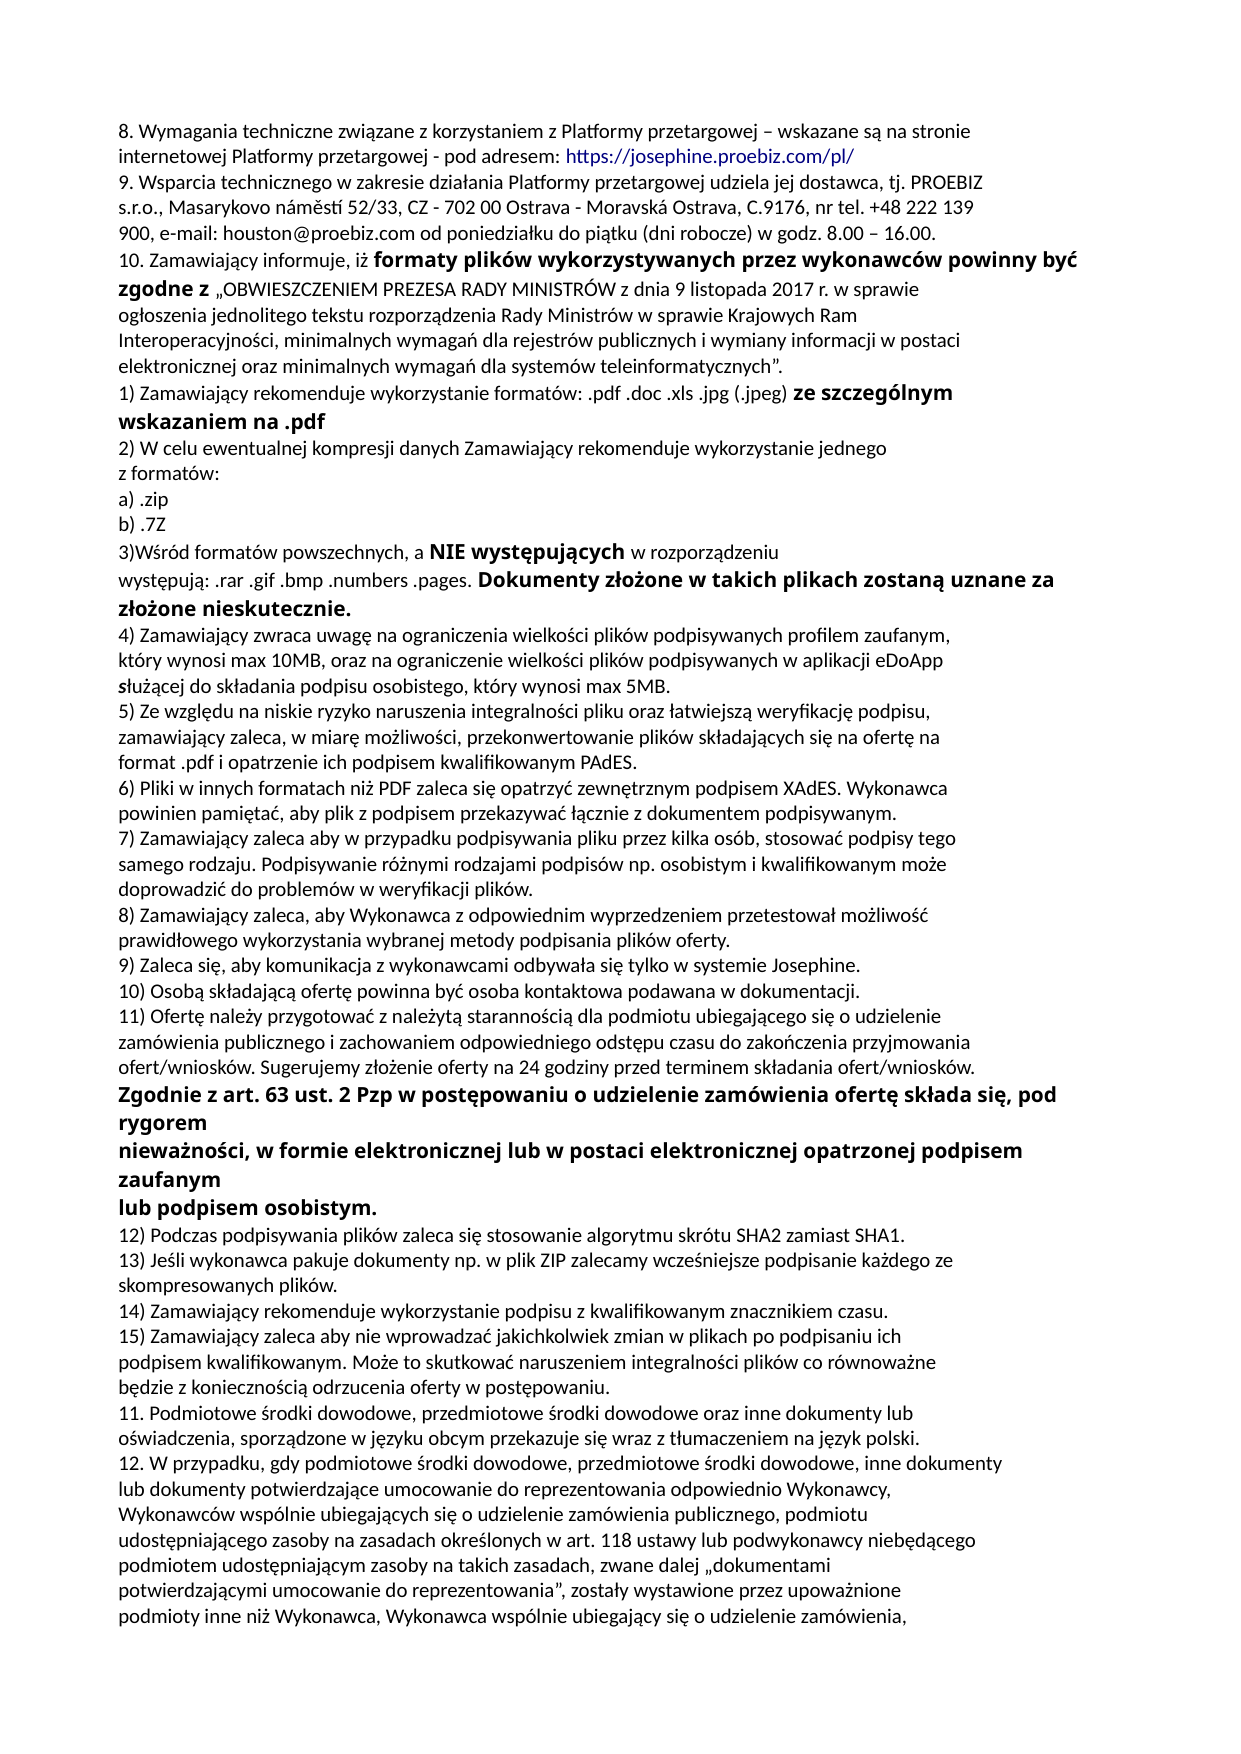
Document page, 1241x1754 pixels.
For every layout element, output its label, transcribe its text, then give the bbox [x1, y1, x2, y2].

text podpisem kwalifikowanym. Może to skutkować naruszeniem integralności plików co równoważne [118, 1349, 1122, 1374]
text lub podpisem osobistym. [118, 1193, 1122, 1222]
text 9. Wsparcia technicznego w zakresie działania Platformy przetargowej udziela jej dostawca, tj. PROEBIZ [118, 169, 1122, 194]
text ofert/wniosków. Sugerujemy złożenie oferty na 24 godziny przed terminem składania ofert/wniosków. [118, 1054, 1122, 1080]
text nieważności, w formie elektronicznej lub w postaci elektronicznej opatrzonej podpisem zaufanym [118, 1137, 1122, 1193]
text potwierdzającymi umocowanie do reprezentowania”, zostały wystawione przez upoważnione [118, 1578, 1122, 1603]
text internetowej Platformy przetargowej - pod adresem: https://josephine.proebiz.com/pl/ [118, 143, 1122, 169]
text zamówienia publicznego i zachowaniem odpowiedniego odstępu czasu do zakończenia przyjmowania [118, 1029, 1122, 1054]
text który wynosi max 10MB, oraz na ograniczenie wielkości plików podpisywanych w aplikacji eDoApp [118, 648, 1122, 673]
text 13) Jeśli wykonawca pakuje dokumenty np. w plik ZIP zalecamy wcześniejsze podpisanie każdego ze [118, 1247, 1122, 1273]
text 8. Wymagania techniczne związane z korzystaniem z Platformy przetargowej – wskazane są na stronie [118, 118, 1122, 143]
text 4) Zamawiający zwraca uwagę na ograniczenia wielkości plików podpisywanych profilem zaufanym, [118, 622, 1122, 648]
text Zgodnie z art. 63 ust. 2 Pzp w postępowaniu o udzielenie zamówienia ofertę składa się, pod rygorem [118, 1080, 1122, 1137]
text służącej do składania podpisu osobistego, który wynosi max 5MB. [118, 673, 1122, 698]
text będzie z koniecznością odrzucenia oferty w postępowaniu. [118, 1374, 1122, 1400]
text 1) Zamawiający rekomenduje wykorzystanie formatów: .pdf .doc .xls .jpg (.jpeg) ze szczególnym [118, 378, 1122, 407]
text elektronicznej oraz minimalnych wymagań dla systemów teleinformatycznych”. [118, 353, 1122, 378]
text 10) Osobą składającą ofertę powinna być osoba kontaktowa podawana w dokumentacji. [118, 978, 1122, 1003]
text 3)Wśród formatów powszechnych, a NIE występujących w rozporządzeniu [118, 537, 1122, 565]
text 10. Zamawiający informuje, iż formaty plików wykorzystywanych przez wykonawców powinny być [118, 245, 1122, 274]
text 12. W przypadku, gdy podmiotowe środki dowodowe, przedmiotowe środki dowodowe, inne dokumenty [118, 1451, 1122, 1476]
text udostępniającego zasoby na zasadach określonych w art. 118 ustawy lub podwykonawcy niebędącego [118, 1527, 1122, 1552]
text występują: .rar .gif .bmp .numbers .pages. Dokumenty złożone w takich plikach zostaną uznane za [118, 565, 1122, 594]
text 6) Pliki w innych formatach niż PDF zaleca się opatrzyć zewnętrznym podpisem XAdES. Wykonawca [118, 775, 1122, 800]
text 7) Zamawiający zaleca aby w przypadku podpisywania pliku przez kilka osób, stosować podpisy tego [118, 826, 1122, 851]
text skompresowanych plików. [118, 1273, 1122, 1298]
text Wykonawców wspólnie ubiegających się o udzielenie zamówienia publicznego, podmiotu [118, 1501, 1122, 1527]
text podmioty inne niż Wykonawca, Wykonawca wspólnie ubiegający się o udzielenie zamówienia, [118, 1603, 1122, 1628]
text b) .7Z [118, 511, 1122, 537]
text 900, e-mail: houston@proebiz.com od poniedziałku do piątku (dni robocze) w godz. 8.00 – 16.00. [118, 220, 1122, 245]
text zamawiający zaleca, w miarę możliwości, przekonwertowanie plików składających się na ofertę na [118, 724, 1122, 749]
text Interoperacyjności, minimalnych wymagań dla rejestrów publicznych i wymiany informacji w postaci [118, 327, 1122, 353]
text oświadczenia, sporządzone w języku obcym przekazuje się wraz z tłumaczeniem na język polski. [118, 1425, 1122, 1451]
text 2) W celu ewentualnej kompresji danych Zamawiający rekomenduje wykorzystanie jednego [118, 435, 1122, 461]
text 11) Ofertę należy przygotować z należytą starannością dla podmiotu ubiegającego się o udzielenie [118, 1003, 1122, 1029]
text s.r.o., Masarykovo náměstí 52/33, CZ - 702 00 Ostrava - Moravská Ostrava, C.9176, nr tel. +48 222 139 [118, 194, 1122, 220]
text powinien pamiętać, aby plik z podpisem przekazywać łącznie z dokumentem podpisywanym. [118, 800, 1122, 826]
text podmiotem udostępniającym zasoby na takich zasadach, zwane dalej „dokumentami [118, 1552, 1122, 1578]
text wskazaniem na .pdf [118, 407, 1122, 435]
text a) .zip [118, 486, 1122, 511]
text 11. Podmiotowe środki dowodowe, przedmiotowe środki dowodowe oraz inne dokumenty lub [118, 1400, 1122, 1425]
text doprowadzić do problemów w weryfikacji plików. [118, 876, 1122, 902]
text 9) Zaleca się, aby komunikacja z wykonawcami odbywała się tylko w systemie Josephine. [118, 953, 1122, 978]
text lub dokumenty potwierdzające umocowanie do reprezentowania odpowiednio Wykonawcy, [118, 1476, 1122, 1501]
text ogłoszenia jednolitego tekstu rozporządzenia Rady Ministrów w sprawie Krajowych Ram [118, 302, 1122, 327]
text z formatów: [118, 461, 1122, 486]
text zgodne z „OBWIESZCZENIEM PREZESA RADY MINISTRÓW z dnia 9 listopada 2017 r. w sprawie [118, 274, 1122, 302]
text prawidłowego wykorzystania wybranej metody podpisania plików oferty. [118, 927, 1122, 953]
text 5) Ze względu na niskie ryzyko naruszenia integralności pliku oraz łatwiejszą weryfikację podpisu, [118, 698, 1122, 724]
text 14) Zamawiający rekomenduje wykorzystanie podpisu z kwalifikowanym znacznikiem czasu. [118, 1298, 1122, 1323]
text 8) Zamawiający zaleca, aby Wykonawca z odpowiednim wyprzedzeniem przetestował możliwość [118, 902, 1122, 927]
text złożone nieskutecznie. [118, 594, 1122, 622]
text samego rodzaju. Podpisywanie różnymi rodzajami podpisów np. osobistym i kwalifikowanym może [118, 851, 1122, 876]
text 15) Zamawiający zaleca aby nie wprowadzać jakichkolwiek zmian w plikach po podpisaniu ich [118, 1323, 1122, 1349]
text 12) Podczas podpisywania plików zaleca się stosowanie algorytmu skrótu SHA2 zamiast SHA1. [118, 1222, 1122, 1247]
text format .pdf i opatrzenie ich podpisem kwalifikowanym PAdES. [118, 749, 1122, 775]
